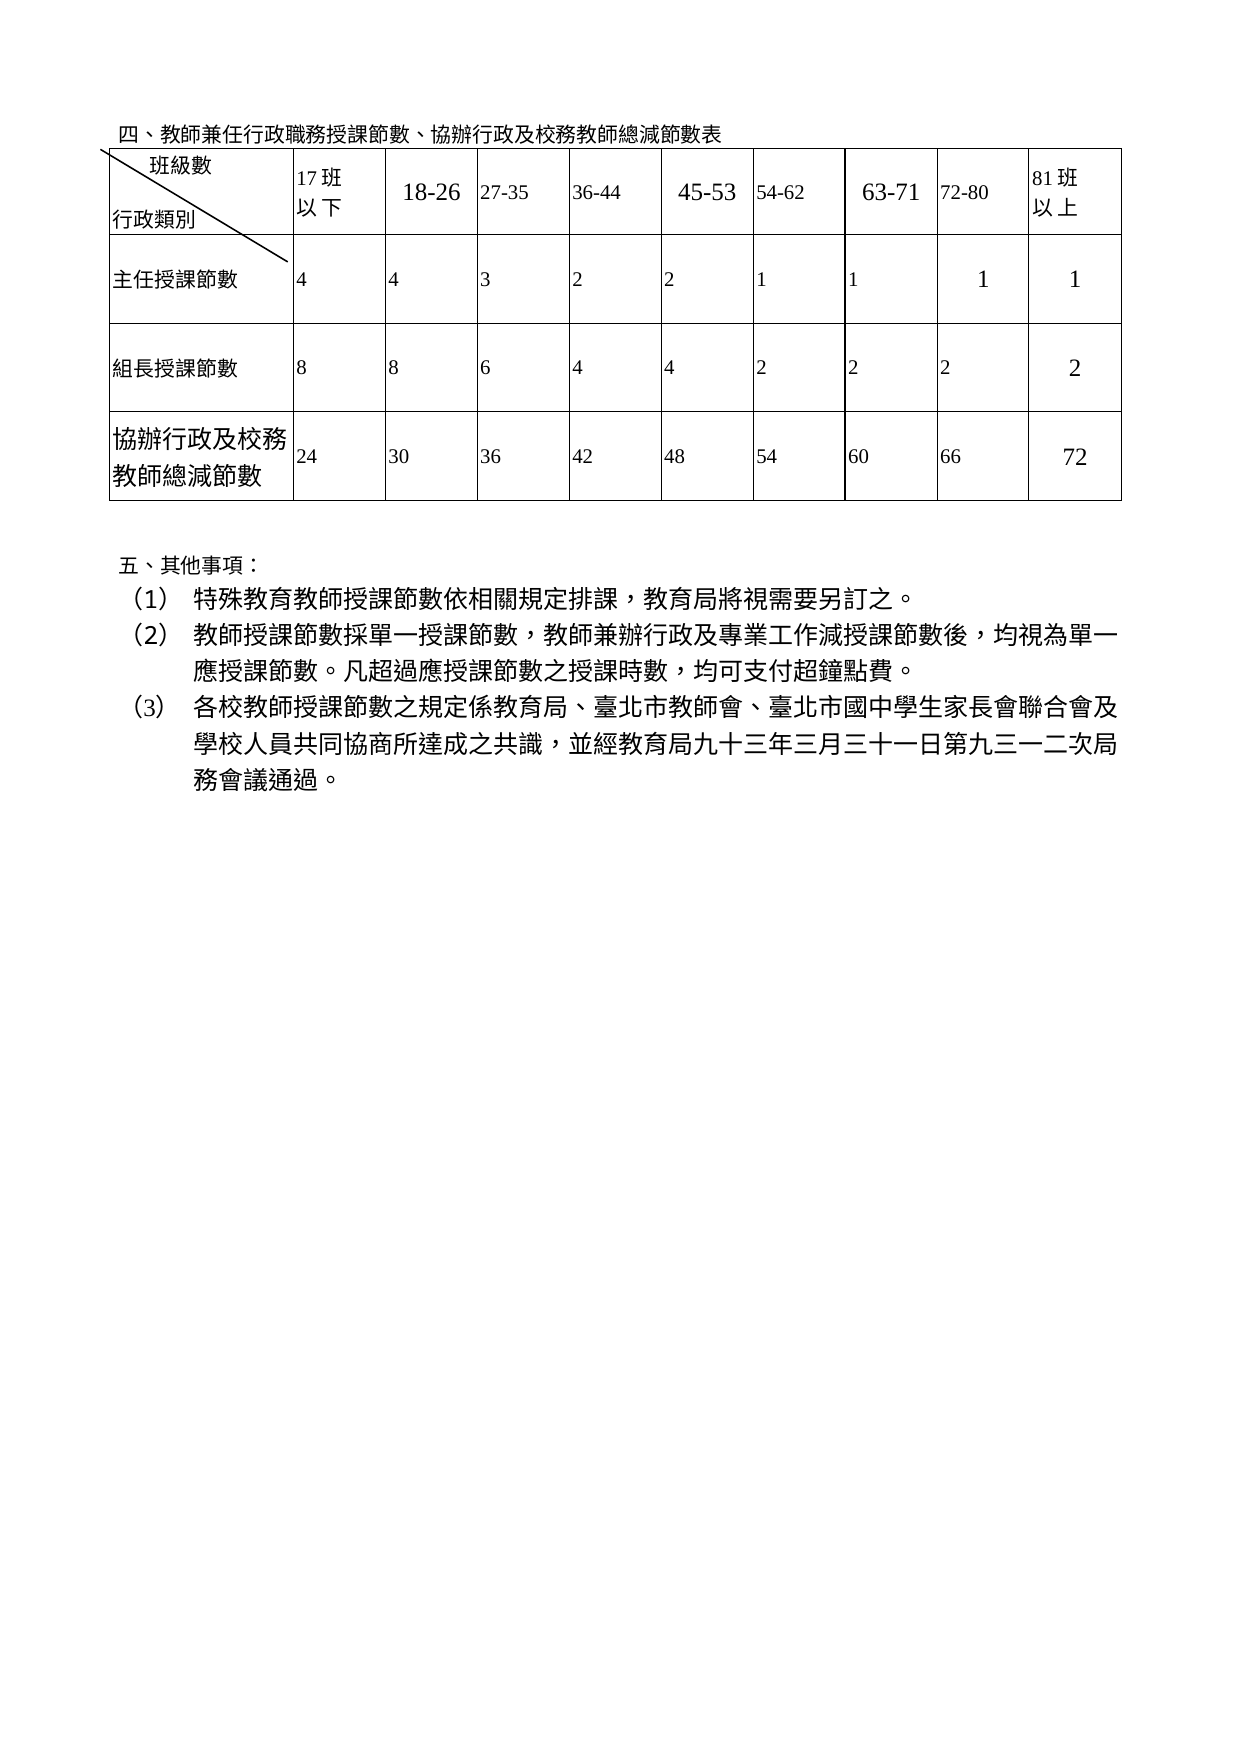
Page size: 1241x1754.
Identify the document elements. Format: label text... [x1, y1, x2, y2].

list 教師授課節數採單一授課節數，教師兼辦行政及專業工作減授課節數後，均視為單一應授課節數。凡超過應授課節數之授課時數，均可支付超鐘點費。 [118, 615, 1122, 688]
table_header 72-80 [938, 149, 1028, 234]
table_cell 1 [938, 235, 1028, 322]
table_cell 2 [1029, 324, 1121, 411]
table_cell 48 [662, 412, 753, 500]
table_header 班級數 行政類別 [110, 149, 293, 234]
table_cell 54 [754, 412, 844, 500]
table_cell 2 [662, 235, 753, 322]
table_header 63-71 [846, 149, 937, 234]
table_cell 4 [570, 324, 661, 411]
table_cell 2 [754, 324, 844, 411]
table_cell 72 [1029, 412, 1121, 500]
table_cell 4 [662, 324, 753, 411]
table_cell 主任授課節數 [110, 235, 293, 322]
text 四、教師兼任行政職務授課節數、協辦行政及校務教師總減節數表 [118, 118, 1122, 148]
table_cell 2 [846, 324, 937, 411]
table_header 18-26 [386, 149, 477, 234]
table_cell 8 [386, 324, 477, 411]
table_cell 協辦行政及校務教師總減節數 [110, 412, 293, 500]
table_cell 2 [938, 324, 1028, 411]
table_header 27-35 [478, 149, 569, 234]
table_header 36-44 [570, 149, 661, 234]
table_cell 2 [570, 235, 661, 322]
table_header 54-62 [754, 149, 844, 234]
list 各校教師授課節數之規定係教育局、臺北市教師會、臺北市國中學生家長會聯合會及學校人員共同協商所達成之共識，並經教育局九十三年三月三十一日第九三一二次局務會議通過。 [118, 688, 1122, 797]
table_cell 3 [478, 235, 569, 322]
table_cell 8 [294, 324, 385, 411]
table_cell 4 [294, 235, 385, 322]
text 五、其他事項： [118, 549, 1122, 579]
table_cell 30 [386, 412, 477, 500]
table_cell 66 [938, 412, 1028, 500]
table_cell 1 [846, 235, 937, 322]
table_cell 42 [570, 412, 661, 500]
table_cell 1 [754, 235, 844, 322]
table_cell 24 [294, 412, 385, 500]
table_cell 60 [846, 412, 937, 500]
table_header 81班 以 上 [1029, 149, 1121, 234]
table_cell 1 [1029, 235, 1121, 322]
table_header 45-53 [662, 149, 753, 234]
table_header 17班 以 下 [294, 149, 385, 234]
table_cell 4 [386, 235, 477, 322]
table_cell 組長授課節數 [110, 324, 293, 411]
table_cell 6 [478, 324, 569, 411]
list 特殊教育教師授課節數依相關規定排課，教育局將視需要另訂之。 [118, 579, 1122, 615]
table_cell 36 [478, 412, 569, 500]
